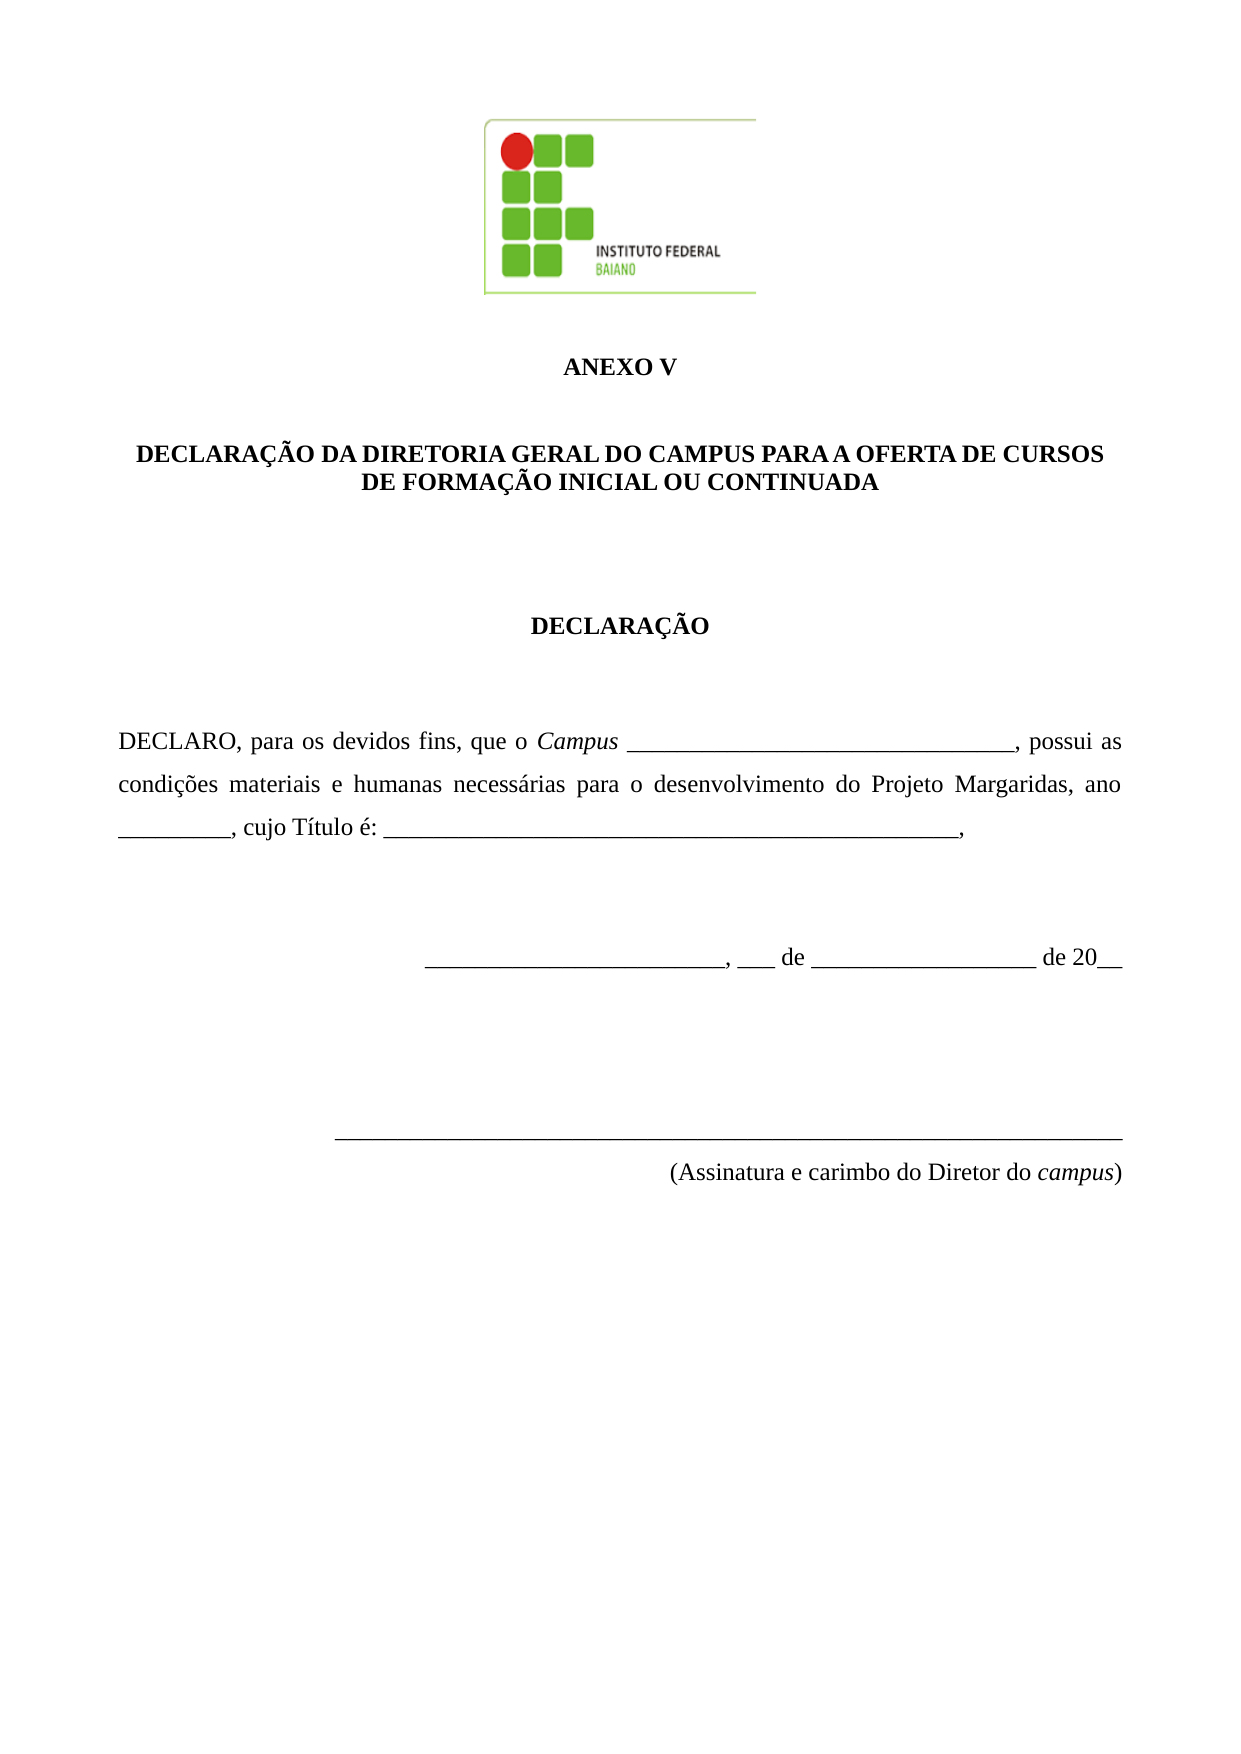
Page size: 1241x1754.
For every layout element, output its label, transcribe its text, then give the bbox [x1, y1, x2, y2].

text DECLARO, para os devidos fins, que o Campus _______________________________, possui as condições materiais e humanas necessárias para o desenvolvimento do Projeto Margaridas, ano _________, cujo Título é: ______________________________________________, [118, 726, 1122, 841]
text _______________________________________________________________ [118, 1114, 1122, 1143]
picture [484, 118, 757, 295]
text DECLARAÇÃO DA DIRETORIA GERAL DO CAMPUS PARA A OFERTA DE CURSOS DE FORMAÇÃO INICIAL OU CONTINUADA [118, 439, 1122, 496]
text (Assinatura e carimbo do Diretor do campus) [118, 1157, 1122, 1186]
text DECLARAÇÃO [118, 611, 1122, 640]
text ANEXO V [118, 352, 1122, 381]
text ________________________, ___ de __________________ de 20__ [118, 942, 1122, 971]
